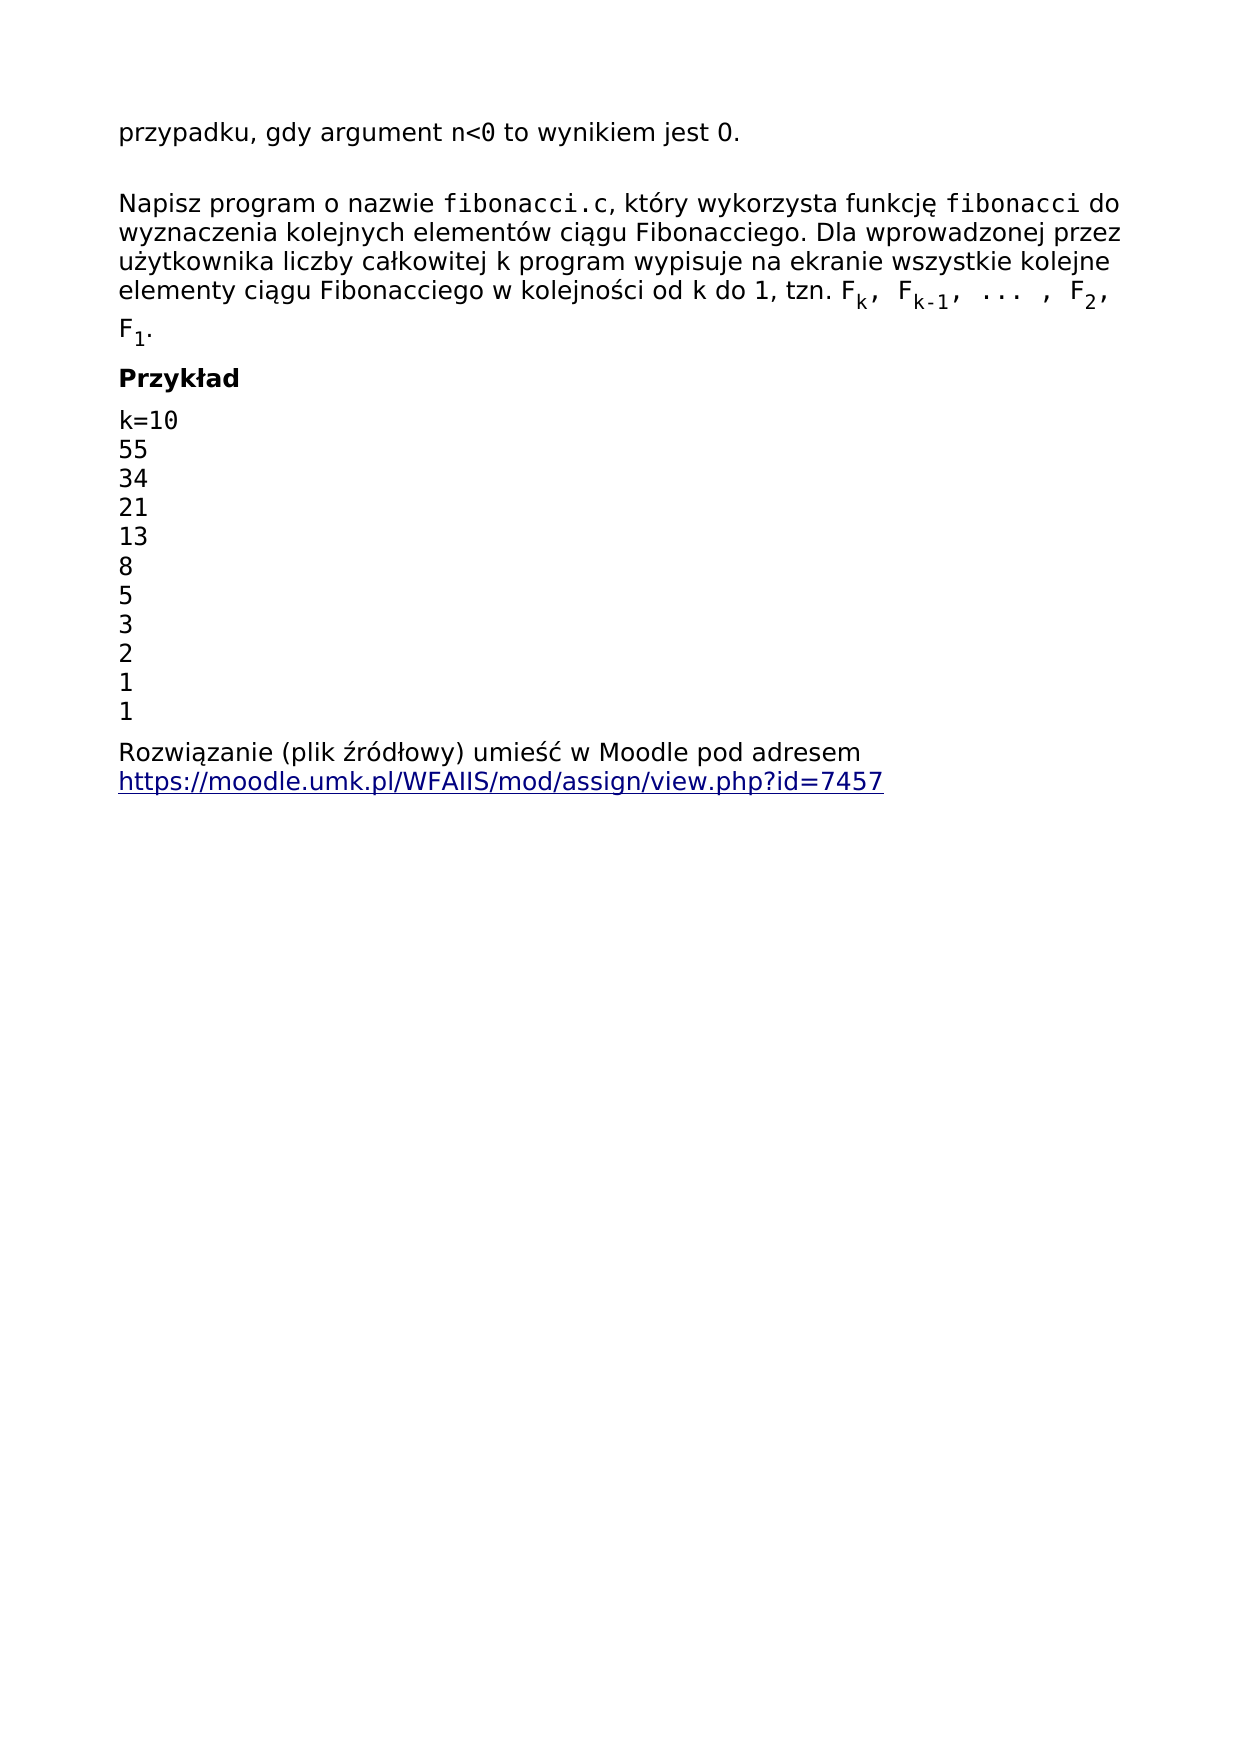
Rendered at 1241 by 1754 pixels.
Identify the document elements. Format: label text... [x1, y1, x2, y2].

text przypadku, gdy argument n<0 to wynikiem jest 0. [118, 118, 1122, 176]
text Napisz program o nazwie fibonacci.c, który wykorzysta funkcję fibonacci do wyznaczenia kolejnych elementów ciągu Fibonacciego. Dla wprowadzonej przez użytkownika liczby całkowitej k program wypisuje na ekranie wszystkie kolejne elementy ciągu Fibonacciego w kolejności od k do 1, tzn. Fk, Fk-1, ... , F2, F1. [118, 189, 1122, 352]
text Rozwiązanie (plik źródłowy) umieść w Moodle pod adresem https://moodle.umk.pl/WFAIIS/mod/assign/view.php?id=7457 [118, 738, 1122, 797]
text Przykład [118, 364, 1122, 393]
text k=10 55 34 21 13 8 5 3 2 1 1 [118, 406, 1122, 727]
